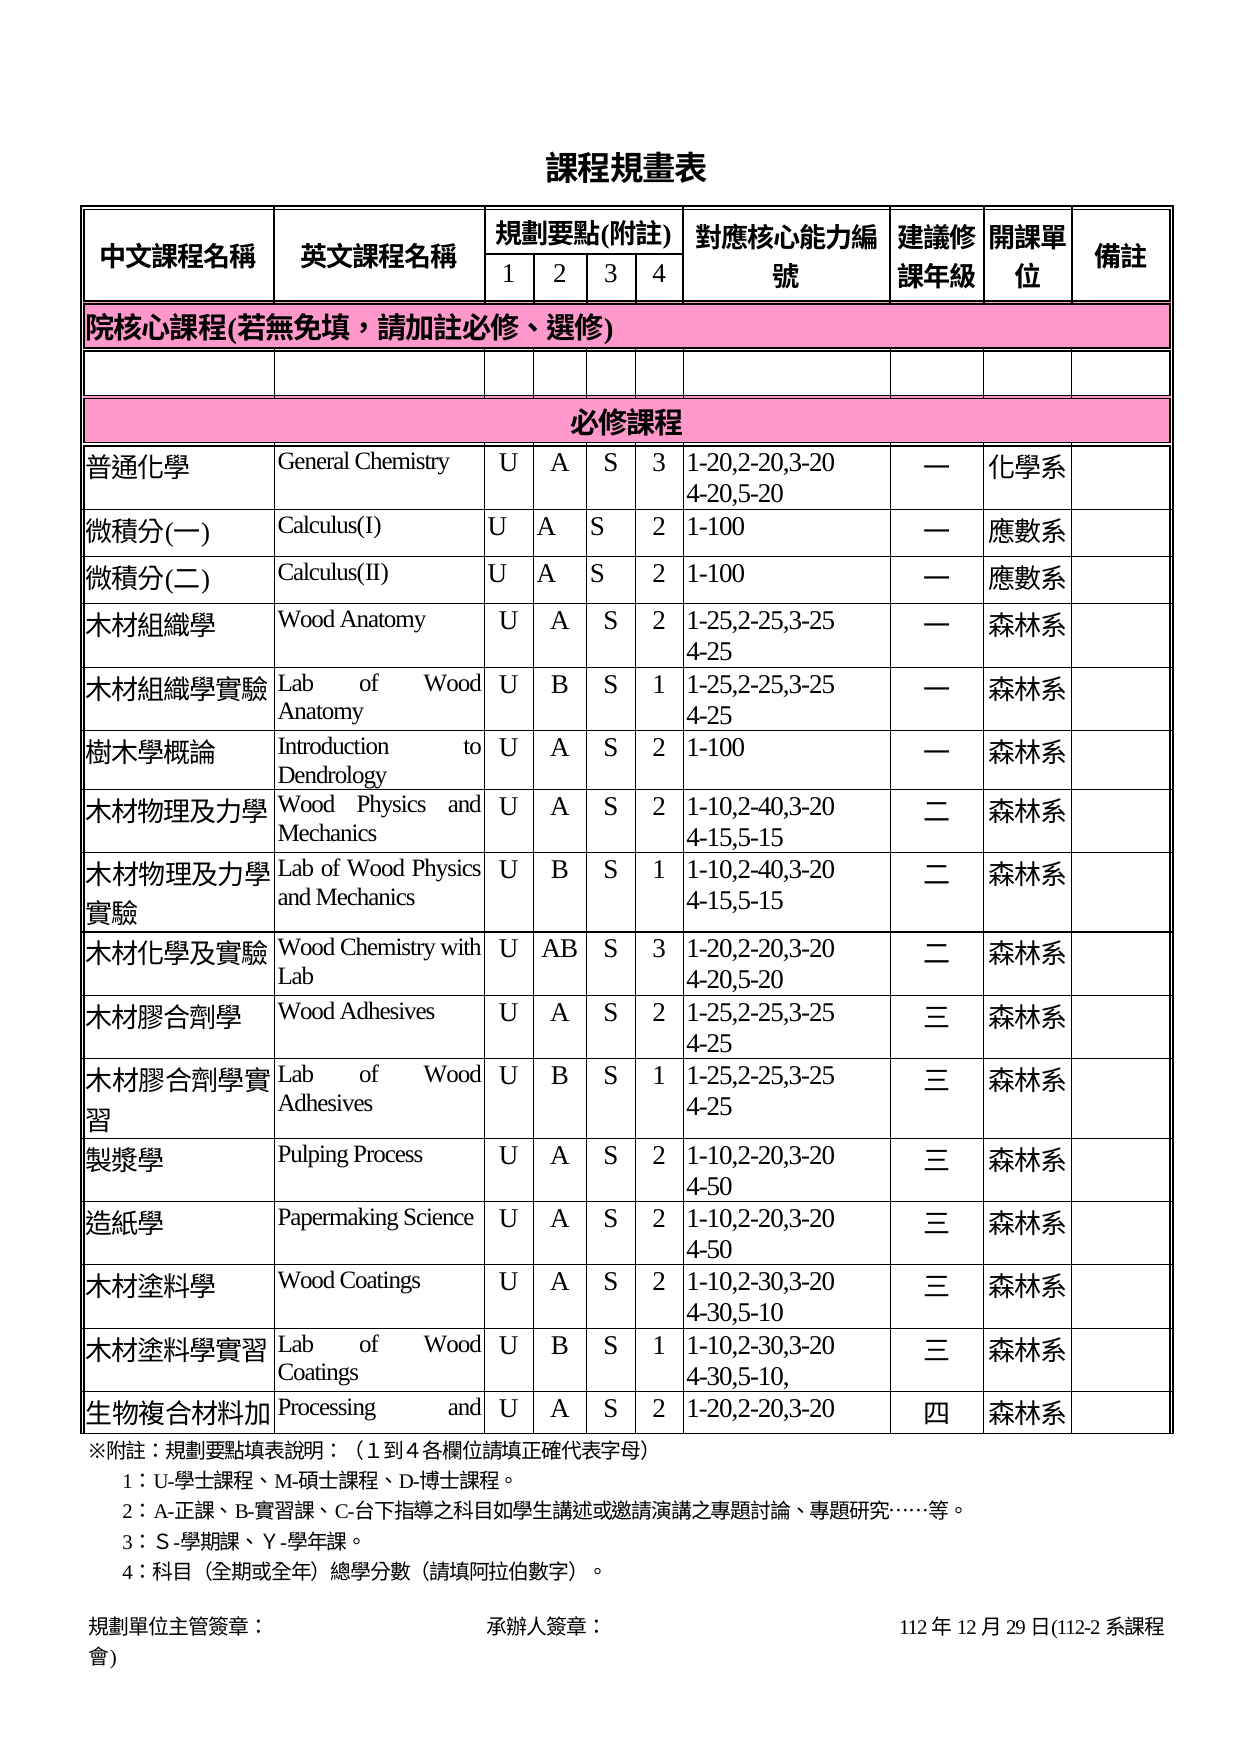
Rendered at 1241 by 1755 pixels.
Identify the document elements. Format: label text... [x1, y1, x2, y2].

table_cell 一 [891, 557, 983, 603]
table_cell U [485, 933, 533, 995]
table_cell 化學系 [984, 447, 1071, 509]
table_cell [1072, 1329, 1169, 1391]
table_cell 二 [891, 853, 983, 931]
table_cell 應數系 [984, 557, 1071, 603]
table_cell 英文課程名稱 [275, 210, 484, 300]
table_cell 備註 [1073, 210, 1169, 300]
table_cell 規劃要點(附註) [486, 210, 682, 253]
table_cell S [587, 557, 635, 603]
table_cell Processing and [275, 1392, 484, 1433]
table_cell S [587, 447, 635, 509]
table_cell Papermaking Science [275, 1202, 484, 1264]
table_cell Pulping Process [275, 1139, 484, 1201]
table_cell 1-100 [684, 557, 890, 603]
table_cell 2 [636, 1265, 683, 1328]
table_cell 1 [636, 853, 683, 931]
table_cell [1072, 933, 1169, 995]
table_cell 2 [636, 790, 683, 852]
table_cell S [587, 604, 635, 667]
table_cell Calculus(II) [275, 557, 484, 603]
table_cell A [534, 557, 586, 603]
table_cell [1072, 731, 1169, 788]
table_cell 對應核心能力編號 [684, 210, 889, 300]
table_cell 一 [891, 731, 983, 788]
table_cell 森林系 [984, 996, 1071, 1058]
table_cell 一 [891, 447, 983, 509]
table_cell Wood Physics and Mechanics [275, 790, 484, 852]
table_cell 3 [636, 447, 683, 509]
table_cell [1072, 510, 1169, 556]
table_cell 1 [636, 668, 683, 730]
table_cell A [534, 790, 586, 852]
table_cell 森林系 [984, 1202, 1071, 1264]
table_cell 1-10,2-40,3-20 4-15,5-15 [684, 853, 890, 931]
table_cell 1-10,2-30,3-20 4-30,5-10, [684, 1329, 890, 1391]
table_cell 森林系 [984, 853, 1071, 931]
table_cell 三 [891, 1329, 983, 1391]
table_cell A [534, 447, 586, 509]
table_cell 木材塗料學 [85, 1265, 274, 1328]
table_cell 2 [636, 731, 683, 788]
table_cell 製漿學 [85, 1139, 274, 1201]
table_cell [485, 352, 533, 394]
table_cell 1-10,2-30,3-20 4-30,5-10 [684, 1265, 890, 1328]
table_cell U [485, 1202, 533, 1264]
table_cell 一 [891, 510, 983, 556]
table_cell 森林系 [984, 1139, 1071, 1201]
table_cell A [534, 1392, 586, 1433]
table_cell 1-25,2-25,3-25 4-25 [684, 996, 890, 1058]
table_cell [1072, 853, 1169, 931]
table_cell 木材膠合劑學實習 [85, 1059, 274, 1138]
table_cell Lab of Wood Physics and Mechanics [275, 853, 484, 931]
table_cell 木材塗料學實習 [85, 1329, 274, 1391]
table_cell A [534, 510, 586, 556]
table_cell 樹木學概論 [85, 731, 274, 788]
table_cell 1-100 [684, 510, 890, 556]
table_cell 1 [636, 1329, 683, 1391]
table_cell S [587, 1329, 635, 1391]
table_cell Introduction to Dendrology [275, 731, 484, 788]
table_cell A [534, 1202, 586, 1264]
table_cell 三 [891, 1265, 983, 1328]
table_cell 三 [891, 1059, 983, 1138]
table_cell 一 [891, 668, 983, 730]
table_cell A [534, 996, 586, 1058]
table_cell Wood Adhesives [275, 996, 484, 1058]
table_cell S [587, 933, 635, 995]
table_cell Calculus(I) [275, 510, 484, 556]
table_cell 2 [636, 1202, 683, 1264]
table_cell [1072, 557, 1169, 603]
table_cell [1072, 604, 1169, 667]
table_cell S [587, 1059, 635, 1138]
table_cell U [485, 557, 533, 603]
table_cell 1-10,2-20,3-20 4-50 [684, 1202, 890, 1264]
table_cell Wood Coatings [275, 1265, 484, 1328]
table_cell 森林系 [984, 668, 1071, 730]
table_cell [636, 352, 683, 394]
table_cell U [485, 510, 533, 556]
table_cell A [534, 604, 586, 667]
table_cell 造紙學 [85, 1202, 274, 1264]
table_cell 木材組織學 [85, 604, 274, 667]
table_cell [275, 352, 484, 394]
table_cell 建議修課年級 [891, 210, 983, 300]
table_cell 1-25,2-25,3-25 4-25 [684, 604, 890, 667]
table_cell 木材組織學實驗 [85, 668, 274, 730]
table_cell [1072, 447, 1169, 509]
table_cell [1072, 352, 1169, 394]
table_cell [1072, 790, 1169, 852]
table_cell 1-20,2-20,3-20 4-20,5-20 [684, 933, 890, 995]
table_cell [1072, 668, 1169, 730]
table_cell 森林系 [984, 731, 1071, 788]
table_cell 木材化學及實驗 [85, 933, 274, 995]
table_cell 森林系 [984, 1392, 1071, 1433]
table_cell U [485, 604, 533, 667]
table_cell 2 [636, 557, 683, 603]
table_cell U [485, 790, 533, 852]
table_cell 二 [891, 933, 983, 995]
table_cell 2 [535, 255, 586, 300]
table_cell A [534, 731, 586, 788]
table_cell S [587, 510, 635, 556]
table_cell S [587, 1392, 635, 1433]
table_cell 1-100 [684, 731, 890, 788]
table_cell Lab of Wood Anatomy [275, 668, 484, 730]
table_cell S [587, 668, 635, 730]
table_cell U [485, 853, 533, 931]
table_cell 森林系 [984, 1059, 1071, 1138]
table_cell 1-25,2-25,3-25 4-25 [684, 1059, 890, 1138]
table_cell 木材膠合劑學 [85, 996, 274, 1058]
table_cell 1 [486, 255, 533, 300]
table_cell 4 [637, 255, 682, 300]
table_cell 生物複合材料加 [85, 1392, 274, 1433]
table_cell 四 [891, 1392, 983, 1433]
table_cell 1-25,2-25,3-25 4-25 [684, 668, 890, 730]
table_cell 應數系 [984, 510, 1071, 556]
table_cell 三 [891, 1139, 983, 1201]
table_cell Lab of Wood Adhesives [275, 1059, 484, 1138]
table_cell [1072, 1059, 1169, 1138]
table_cell S [587, 853, 635, 931]
table_cell 2 [636, 996, 683, 1058]
table_cell S [587, 1202, 635, 1264]
table_cell U [485, 731, 533, 788]
table_cell [891, 352, 983, 394]
table_cell 1-10,2-20,3-20 4-50 [684, 1139, 890, 1201]
table_cell S [587, 731, 635, 788]
table_cell A [534, 1139, 586, 1201]
table_cell 森林系 [984, 933, 1071, 995]
table_cell Wood Chemistry with Lab [275, 933, 484, 995]
table_cell U [485, 1329, 533, 1391]
table_cell S [587, 996, 635, 1058]
table_cell 三 [891, 1202, 983, 1264]
table_cell 2 [636, 604, 683, 667]
table_cell 院核心課程(若無免填，請加註必修、選修) [85, 305, 1169, 347]
table_cell 普通化學 [85, 447, 274, 509]
table_cell 微積分(一) [85, 510, 274, 556]
table_cell S [587, 790, 635, 852]
table_cell 必修課程 [85, 399, 1169, 442]
table_cell [1072, 996, 1169, 1058]
table_cell [1072, 1202, 1169, 1264]
table_cell 1-20,2-20,3-20 4-20,5-20 [684, 447, 890, 509]
table_cell U [485, 996, 533, 1058]
table_cell 木材物理及力學實驗 [85, 853, 274, 931]
table_cell 1-10,2-40,3-20 4-15,5-15 [684, 790, 890, 852]
table_cell 森林系 [984, 604, 1071, 667]
table_cell 3 [588, 255, 635, 300]
table_header 課程規畫表 [83, 130, 1171, 205]
table_cell Lab of Wood Coatings [275, 1329, 484, 1391]
table_cell [1072, 1392, 1169, 1433]
table_cell B [534, 668, 586, 730]
table_cell 二 [891, 790, 983, 852]
table_cell 2 [636, 1139, 683, 1201]
table_cell 木材物理及力學 [85, 790, 274, 852]
table_cell B [534, 1329, 586, 1391]
table_cell AB [534, 933, 586, 995]
table_cell S [587, 1139, 635, 1201]
table_cell S [587, 1265, 635, 1328]
table_cell B [534, 853, 586, 931]
table_cell [984, 352, 1071, 394]
table_cell [85, 352, 274, 394]
table_cell U [485, 447, 533, 509]
table_cell B [534, 1059, 586, 1138]
table_cell General Chemistry [275, 447, 484, 509]
table_cell 開課單位 [985, 210, 1071, 300]
table_cell U [485, 1059, 533, 1138]
table_cell 1-20,2-20,3-20 [684, 1392, 890, 1433]
table_cell A [534, 1265, 586, 1328]
table_cell U [485, 668, 533, 730]
table_cell [684, 352, 890, 394]
table_cell U [485, 1392, 533, 1433]
table_cell 2 [636, 1392, 683, 1433]
table_cell 三 [891, 996, 983, 1058]
table_cell 森林系 [984, 790, 1071, 852]
table_cell 2 [636, 510, 683, 556]
table_cell U [485, 1139, 533, 1201]
table_cell [1072, 1139, 1169, 1201]
table_cell 中文課程名稱 [85, 210, 273, 300]
table_cell 森林系 [984, 1265, 1071, 1328]
table_cell [587, 352, 635, 394]
table_cell U [485, 1265, 533, 1328]
table_cell 1 [636, 1059, 683, 1138]
table_cell [534, 352, 586, 394]
table_cell 3 [636, 933, 683, 995]
table_cell 一 [891, 604, 983, 667]
table_cell Wood Anatomy [275, 604, 484, 667]
table_cell [1072, 1265, 1169, 1328]
table_cell 微積分(二) [85, 557, 274, 603]
table_cell 森林系 [984, 1329, 1071, 1391]
